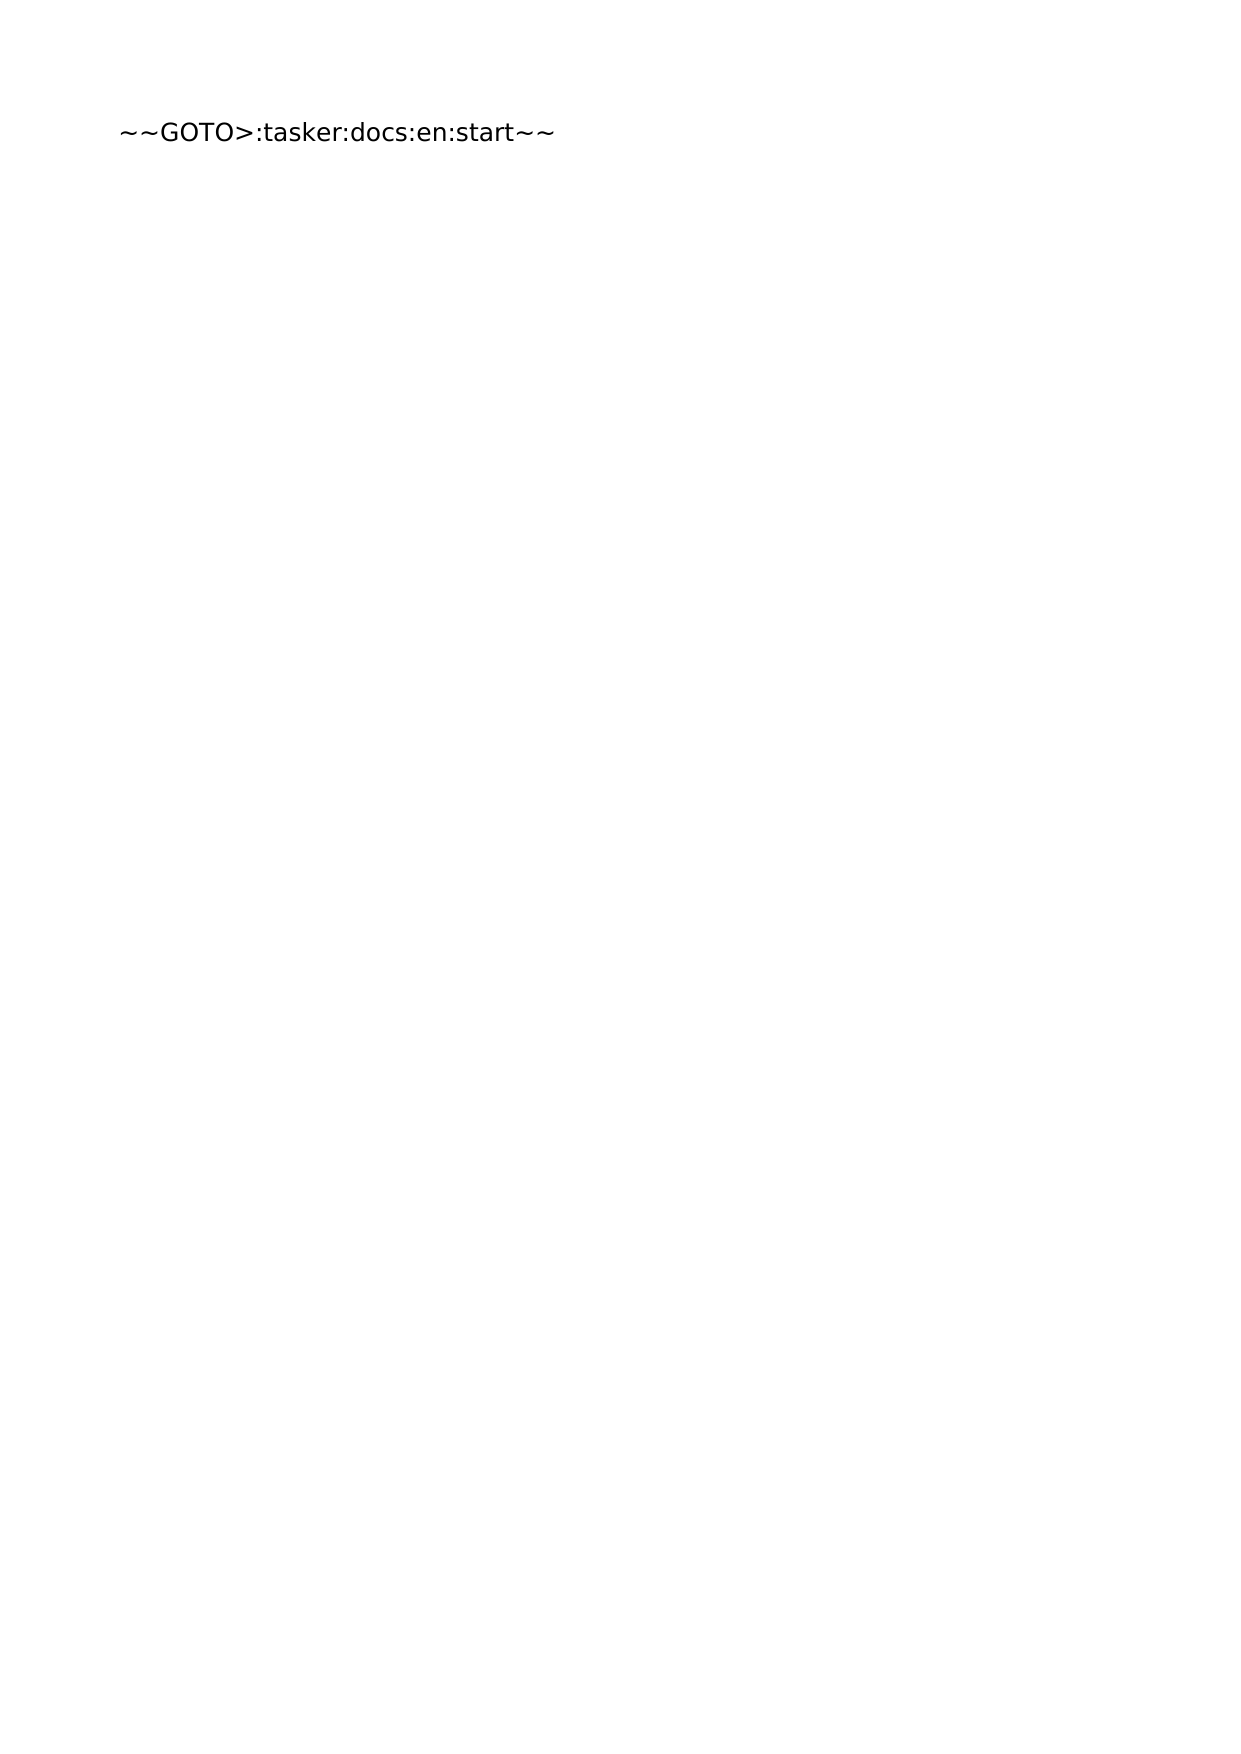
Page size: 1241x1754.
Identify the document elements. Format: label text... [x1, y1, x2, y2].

text ~~GOTO>:tasker:docs:en:start~~ [118, 118, 1122, 147]
